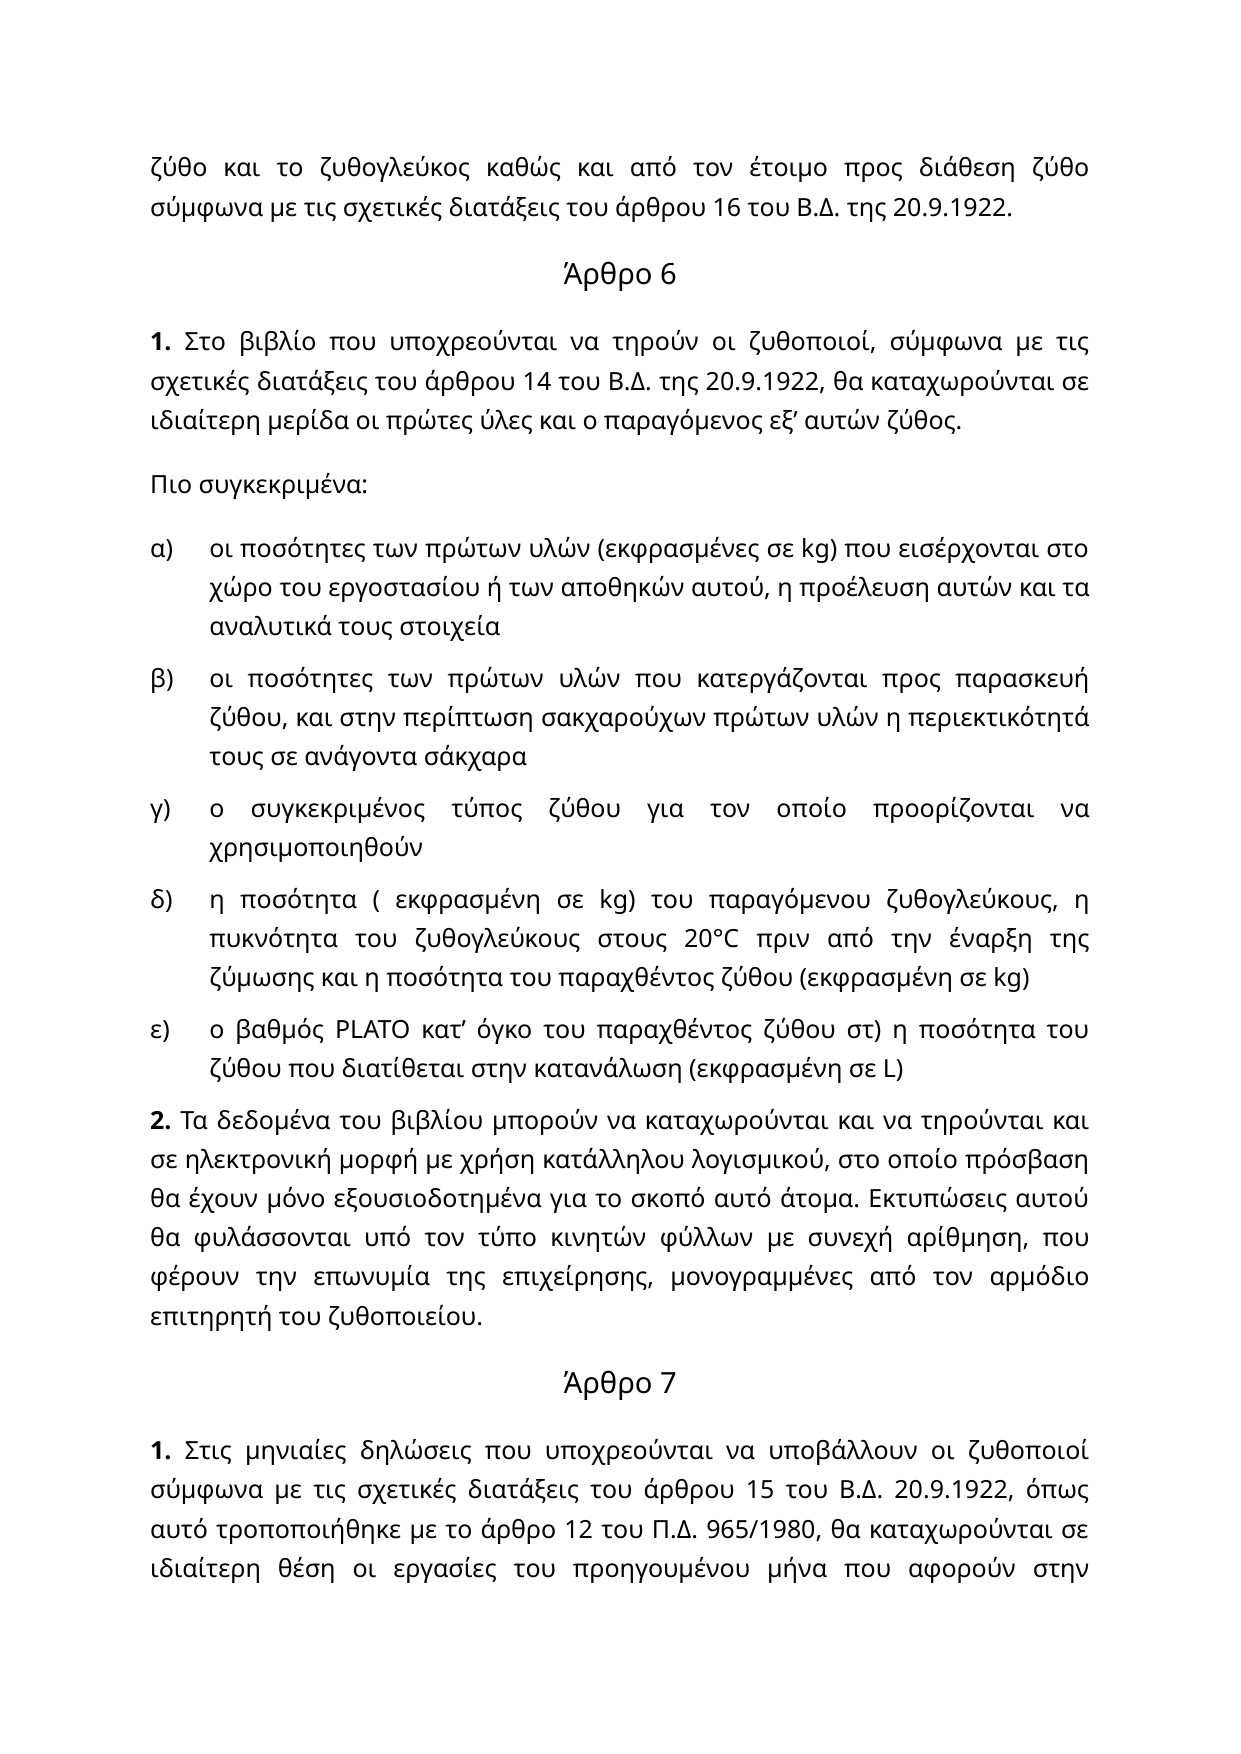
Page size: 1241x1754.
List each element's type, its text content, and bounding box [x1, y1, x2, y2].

subtitle Άρθρο 7 [150, 1362, 1090, 1402]
text 1. Στο βιβλίο που υποχρεούνται να τηρούν οι ζυθοποιοί, σύμφωνα με τις σχετικές διατάξεις του άρθρου 14 του Β.Δ. της 20.9.1922, θα καταχωρούνται σε ιδιαίτερη μερίδα οι πρώτες ύλες και ο παραγόμενος εξ’ αυτών ζύθος. [150, 324, 1090, 436]
subtitle Άρθρο 6 [150, 253, 1090, 293]
list ε) ο βαθμός PLATO κατ’ όγκο του παραχθέντος ζύθου στ) η ποσότητα του ζύθου που διατίθεται στην κατανάλωση (εκφρασμένη σε L) [150, 1011, 1090, 1085]
list δ) η ποσότητα ( εκφρασμένη σε kg) του παραγόμενου ζυθογλεύκους, η πυκνότητα του ζυθογλεύκους στους 20°C πριν από την έναρξη της ζύμωσης και η ποσότητα του παραχθέντος ζύθου (εκφρασμένη σε kg) [150, 881, 1090, 994]
list γ) ο συγκεκριμένος τύπος ζύθου για τον οποίο προορίζονται να χρησιμοποιηθούν [150, 791, 1090, 864]
text 1. Στις μηνιαίες δηλώσεις που υποχρεούνται να υποβάλλουν οι ζυθοποιοί σύμφωνα με τις σχετικές διατάξεις του άρθρου 15 του Β.Δ. 20.9.1922, όπως αυτό τροποποιήθηκε με το άρθρο 12 του Π.Δ. 965/1980, θα καταχωρούνται σε ιδιαίτερη θέση οι εργασίες του προηγουμένου μήνα που αφορούν στην [150, 1433, 1090, 1584]
list β) οι ποσότητες των πρώτων υλών που κατεργάζονται προς παρασκευή ζύθου, και στην περίπτωση σακχαρούχων πρώτων υλών η περιεκτικότητά τους σε ανάγοντα σάκχαρα [150, 661, 1090, 773]
text 2. Τα δεδομένα του βιβλίου μπορούν να καταχωρούνται και να τηρούνται και σε ηλεκτρονική μορφή με χρήση κατάλληλου λογισμικού, στο οποίο πρόσβαση θα έχουν μόνο εξουσιοδοτημένα για το σκοπό αυτό άτομα. Εκτυπώσεις αυτού θα φυλάσσονται υπό τον τύπο κινητών φύλλων με συνεχή αρίθμηση, που φέρουν την επωνυμία της επιχείρησης, μονογραμμένες από τον αρμόδιο επιτηρητή του ζυθοποιείου. [150, 1102, 1090, 1332]
text Πιο συγκεκριμένα: [150, 466, 1090, 501]
list α) οι ποσότητες των πρώτων υλών (εκφρασμένες σε kg) που εισέρχονται στο χώρο του εργοστασίου ή των αποθηκών αυτού, η προέλευση αυτών και τα αναλυτικά τους στοιχεία [150, 531, 1090, 643]
text ζύθο και το ζυθογλεύκος καθώς και από τον έτοιμο προς διάθεση ζύθο σύμφωνα με τις σχετικές διατάξεις του άρθρου 16 του Β.Δ. της 20.9.1922. [150, 150, 1090, 223]
